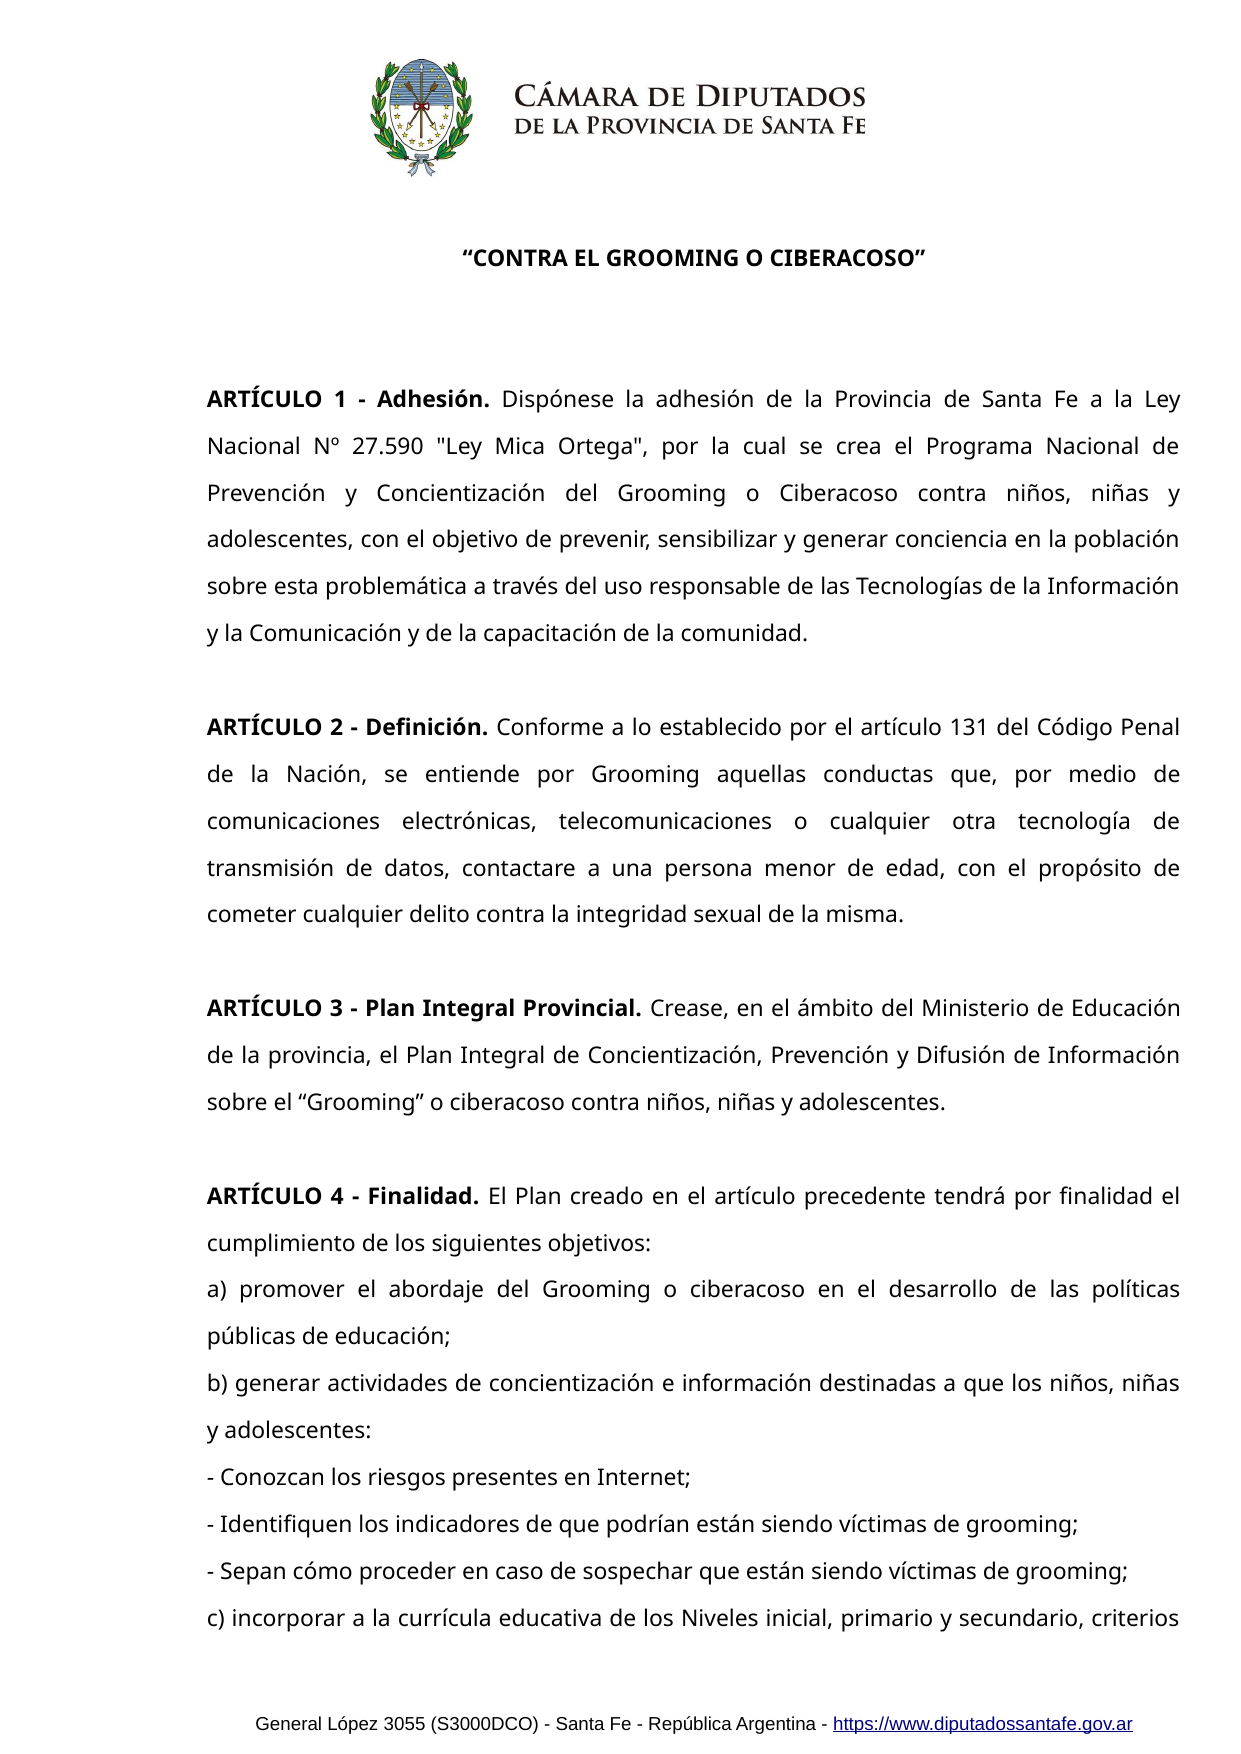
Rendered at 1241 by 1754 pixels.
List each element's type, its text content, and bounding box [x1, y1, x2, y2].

text “CONTRA EL GROOMING O CIBERACOSO” [207, 242, 1181, 273]
text c) incorporar a la currícula educativa de los Niveles inicial, primario y secundario, criterios [207, 1602, 1181, 1633]
text - Identifiquen los indicadores de que podrían están siendo víctimas de grooming; [207, 1508, 1181, 1539]
text a) promover el abordaje del Grooming o ciberacoso en el desarrollo de las políticas públicas de educación; [207, 1273, 1181, 1352]
text ARTÍCULO 3 - Plan Integral Provincial. Crease, en el ámbito del Ministerio de Educación de la provincia, el Plan Integral de Concientización, Prevención y Difusión de Información sobre el “Grooming” o ciberacoso contra niños, niñas y adolescentes. [207, 992, 1181, 1117]
text - Conozcan los riesgos presentes en Internet; [207, 1461, 1181, 1492]
text b) generar actividades de concientización e información destinadas a que los niños, niñas y adolescentes: [207, 1367, 1181, 1445]
picture [370, 59, 866, 181]
text - Sepan cómo proceder en caso de sospechar que están siendo víctimas de grooming; [207, 1555, 1181, 1586]
text ARTÍCULO 4 - Finalidad. El Plan creado en el artículo precedente tendrá por finalidad el cumplimiento de los siguientes objetivos: [207, 1180, 1181, 1258]
text ARTÍCULO 2 - Definición. Conforme a lo establecido por el artículo 131 del Código Penal de la Nación, se entiende por Grooming aquellas conductas que, por medio de comunicaciones electrónicas, telecomunicaciones o cualquier otra tecnología de transmisión de datos, contactare a una persona menor de edad, con el propósito de cometer cualquier delito contra la integridad sexual de la misma. [207, 711, 1181, 930]
text ARTÍCULO 1 - Adhesión. Dispónese la adhesión de la Provincia de Santa Fe a la Ley Nacional Nº 27.590 "Ley Mica Ortega", por la cual se crea el Programa Nacional de Prevención y Concientización del Grooming o Ciberacoso contra niños, niñas y adolescentes, con el objetivo de prevenir, sensibilizar y generar conciencia en la población sobre esta problemática a través del uso responsable de las Tecnologías de la Información y la Comunicación y de la capacitación de la comunidad. [207, 383, 1181, 648]
